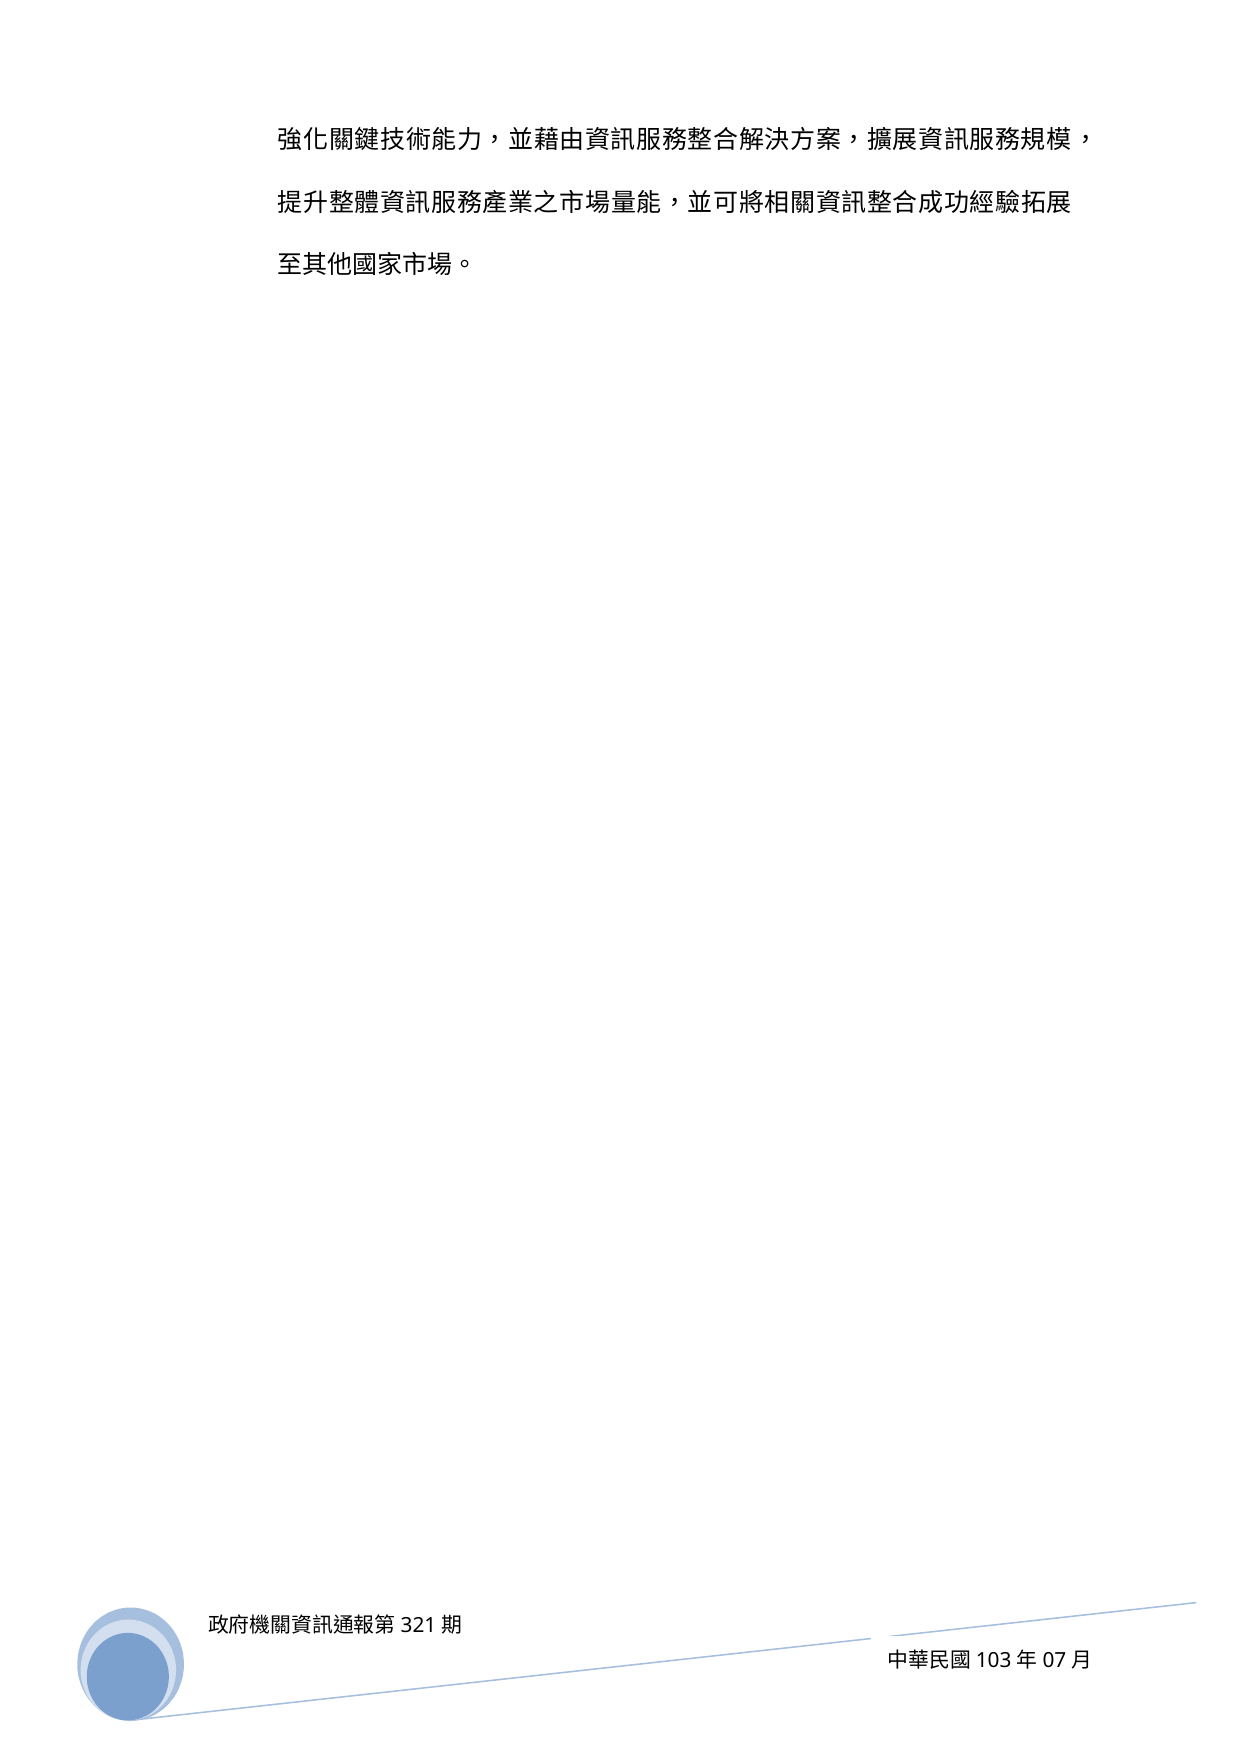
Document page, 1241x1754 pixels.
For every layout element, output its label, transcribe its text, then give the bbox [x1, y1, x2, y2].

text 透過自由經濟示範區各項資訊服務創新應用，可促進國內資訊服務產業強化關鍵技術能力，並藉由資訊服務整合解決方案，擴展資訊服務規模，提升整體資訊服務產業之市場量能，並可將相關資訊整合成功經驗拓展至其他國家市場。 [278, 96, 1073, 284]
